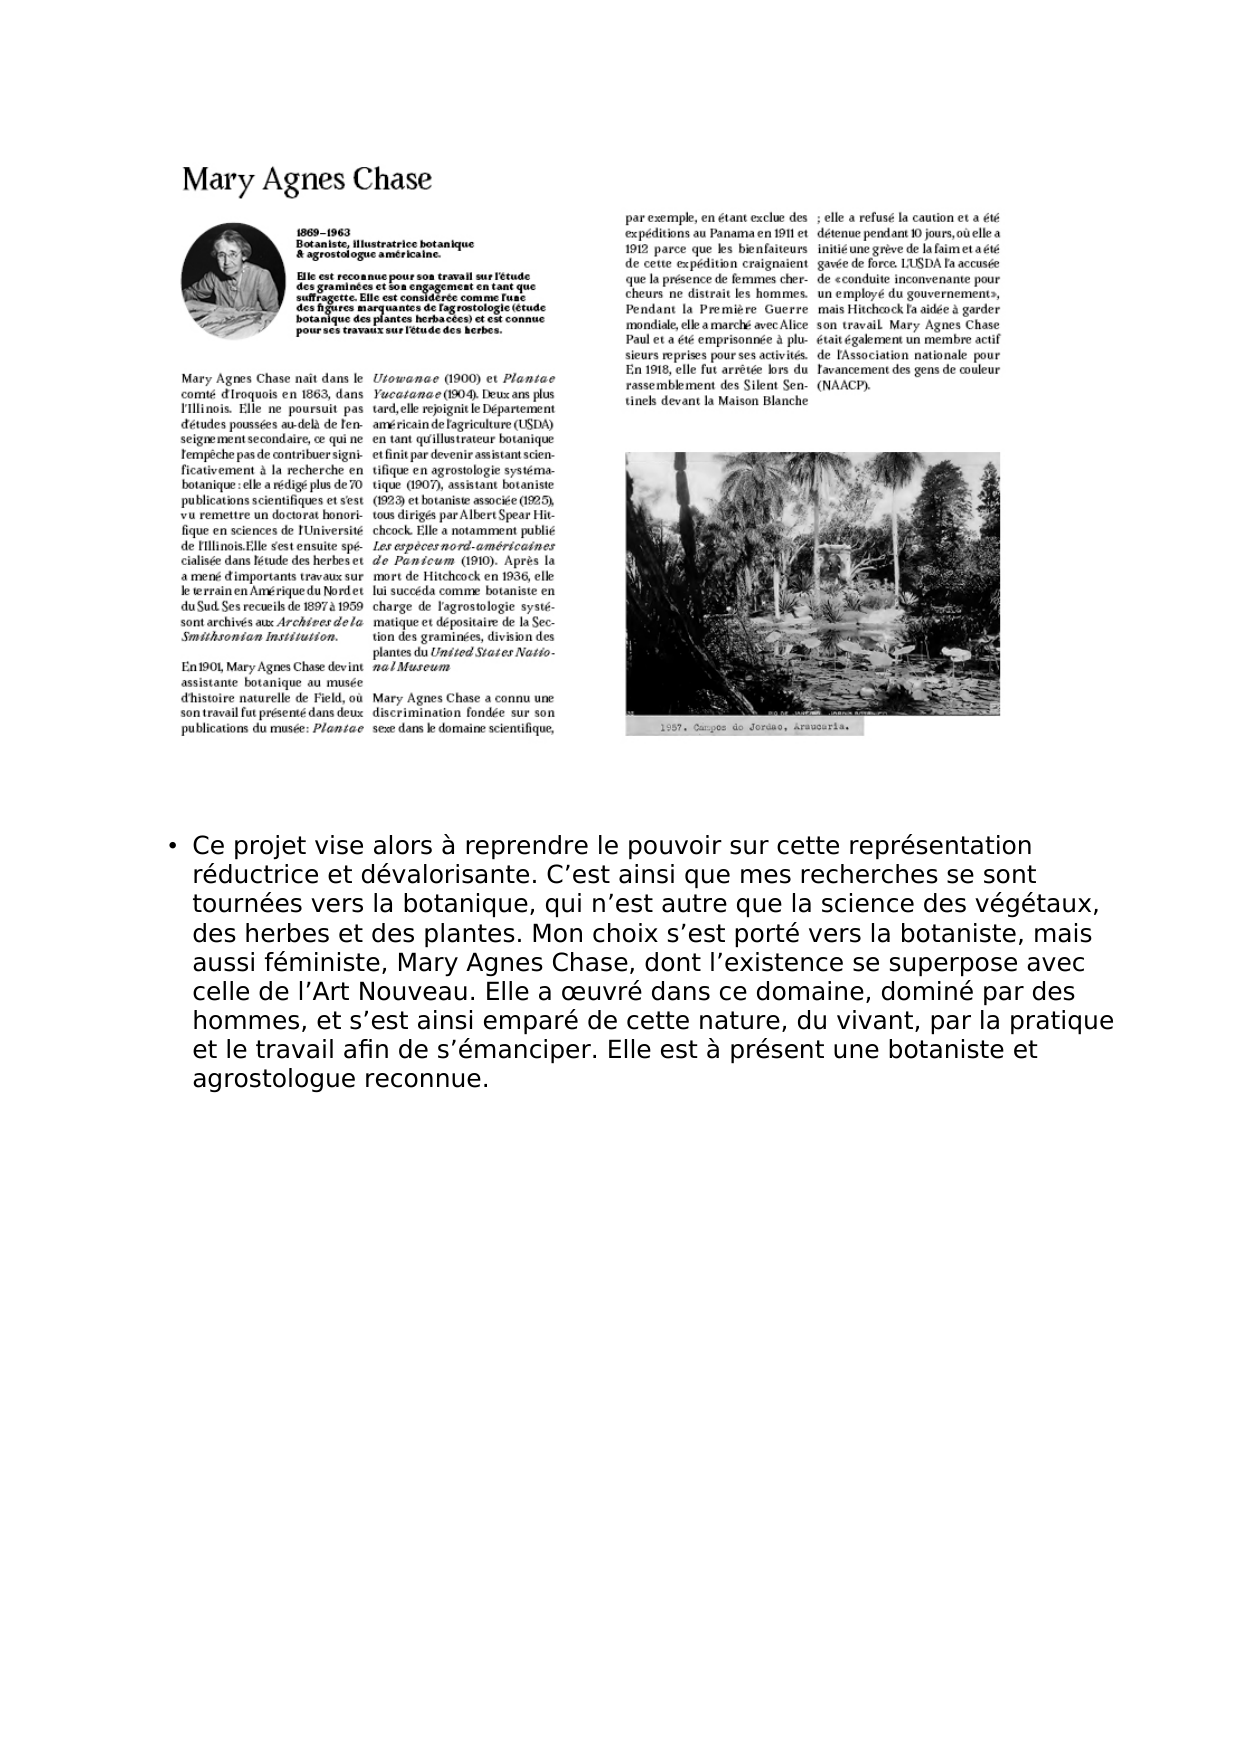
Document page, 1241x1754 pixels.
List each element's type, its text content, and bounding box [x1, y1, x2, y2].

picture [118, 118, 587, 784]
list Ce projet vise alors à reprendre le pouvoir sur cette représentation réductrice et dévalorisante. C’est ainsi que mes recherches se sont tournées vers la botanique, qui n’est autre que la science des végétaux, des herbes et des plantes. Mon choix s’est porté vers la botaniste, mais aussi féministe, Mary Agnes Chase, dont l’existence se superpose avec celle de l’Art Nouveau. Elle a œuvré dans ce domaine, dominé par des hommes, et s’est ainsi emparé de cette nature, du vivant, par la pratique et le travail afin de s’émanciper. Elle est à présent une botaniste et agrostologue reconnue. [177, 831, 1122, 1094]
picture [594, 118, 1064, 784]
